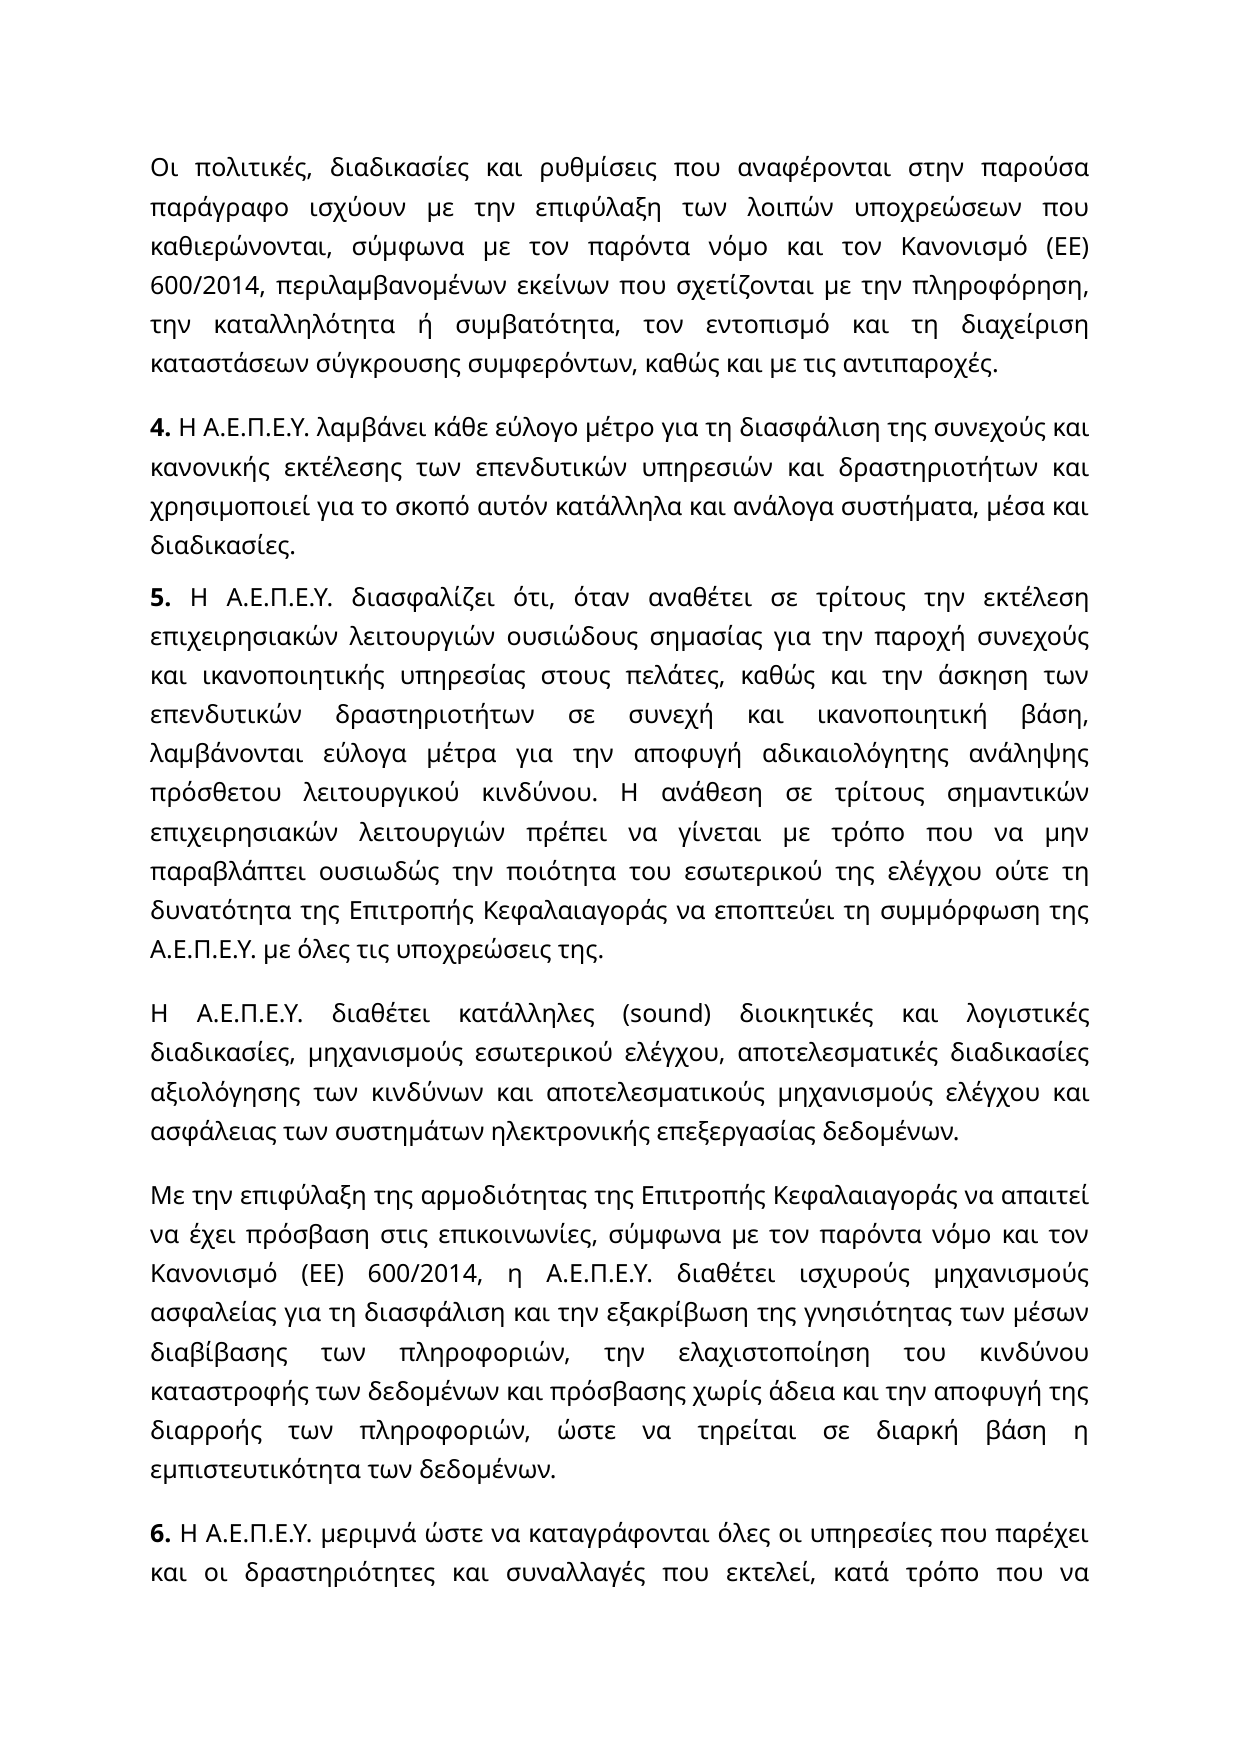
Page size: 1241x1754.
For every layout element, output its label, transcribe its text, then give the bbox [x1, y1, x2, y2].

text Η Α.Ε.Π.Ε.Υ. διαθέτει κατάλληλες (sound) διοικητικές και λογιστικές διαδικασίες, μηχανισμούς εσωτερικού ελέγχου, αποτελεσματικές διαδικασίες αξιολόγησης των κινδύνων και αποτελεσματικούς μηχανισμούς ελέγχου και ασφάλειας των συστημάτων ηλεκτρονικής επεξεργασίας δεδομένων. [150, 996, 1090, 1147]
text 4. Η Α.Ε.Π.Ε.Υ. λαμβάνει κάθε εύλογο μέτρο για τη διασφάλιση της συνεχούς και κανονικής εκτέλεσης των επενδυτικών υπηρεσιών και δραστηριοτήτων και χρησιμοποιεί για το σκοπό αυτόν κατάλληλα και ανάλογα συστήματα, μέσα και διαδικασίες. [150, 410, 1090, 562]
text Με την επιφύλαξη της αρμοδιότητας της Επιτροπής Κεφαλαιαγοράς να απαιτεί να έχει πρόσβαση στις επικοινωνίες, σύμφωνα με τον παρόντα νόμο και τον Κανονισμό (ΕΕ) 600/2014, η Α.Ε.Π.Ε.Υ. διαθέτει ισχυρούς μηχανισμούς ασφαλείας για τη διασφάλιση και την εξακρίβωση της γνησιότητας των μέσων διαβίβασης των πληροφοριών, την ελαχιστοποίηση του κινδύνου καταστροφής των δεδομένων και πρόσβασης χωρίς άδεια και την αποφυγή της διαρροής των πληροφοριών, ώστε να τηρείται σε διαρκή βάση η εμπιστευτικότητα των δεδομένων. [150, 1177, 1090, 1486]
text 5. Η Α.Ε.Π.Ε.Υ. διασφαλίζει ότι, όταν αναθέτει σε τρίτους την εκτέλεση επιχειρησιακών λειτουργιών ουσιώδους σημασίας για την παροχή συνεχούς και ικανοποιητικής υπηρεσίας στους πελάτες, καθώς και την άσκηση των επενδυτικών δραστηριοτήτων σε συνεχή και ικανοποιητική βάση, λαμβάνονται εύλογα μέτρα για την αποφυγή αδικαιολόγητης ανάληψης πρόσθετου λειτουργικού κινδύνου. Η ανάθεση σε τρίτους σημαντικών επιχειρησιακών λειτουργιών πρέπει να γίνεται με τρόπο που να μην παραβλάπτει ουσιωδώς την ποιότητα του εσωτερικού της ελέγχου ούτε τη δυνατότητα της Επιτροπής Κεφαλαιαγοράς να εποπτεύει τη συμμόρφωση της Α.Ε.Π.Ε.Υ. με όλες τις υποχρεώσεις της. [150, 579, 1090, 966]
text Οι πολιτικές, διαδικασίες και ρυθμίσεις που αναφέρονται στην παρούσα παράγραφο ισχύουν με την επιφύλαξη των λοιπών υποχρεώσεων που καθιερώνονται, σύμφωνα με τον παρόντα νόμο και τον Κανονισμό (ΕΕ) 600/2014, περιλαμβανομένων εκείνων που σχετίζονται με την πληροφόρηση, την καταλληλότητα ή συμβατότητα, τον εντοπισμό και τη διαχείριση καταστάσεων σύγκρουσης συμφερόντων, καθώς και με τις αντιπαροχές. [150, 150, 1090, 380]
text 6. Η Α.Ε.Π.Ε.Υ. μεριμνά ώστε να καταγράφονται όλες οι υπηρεσίες που παρέχει και οι δραστηριότητες και συναλλαγές που εκτελεί, κατά τρόπο που να [150, 1516, 1090, 1589]
